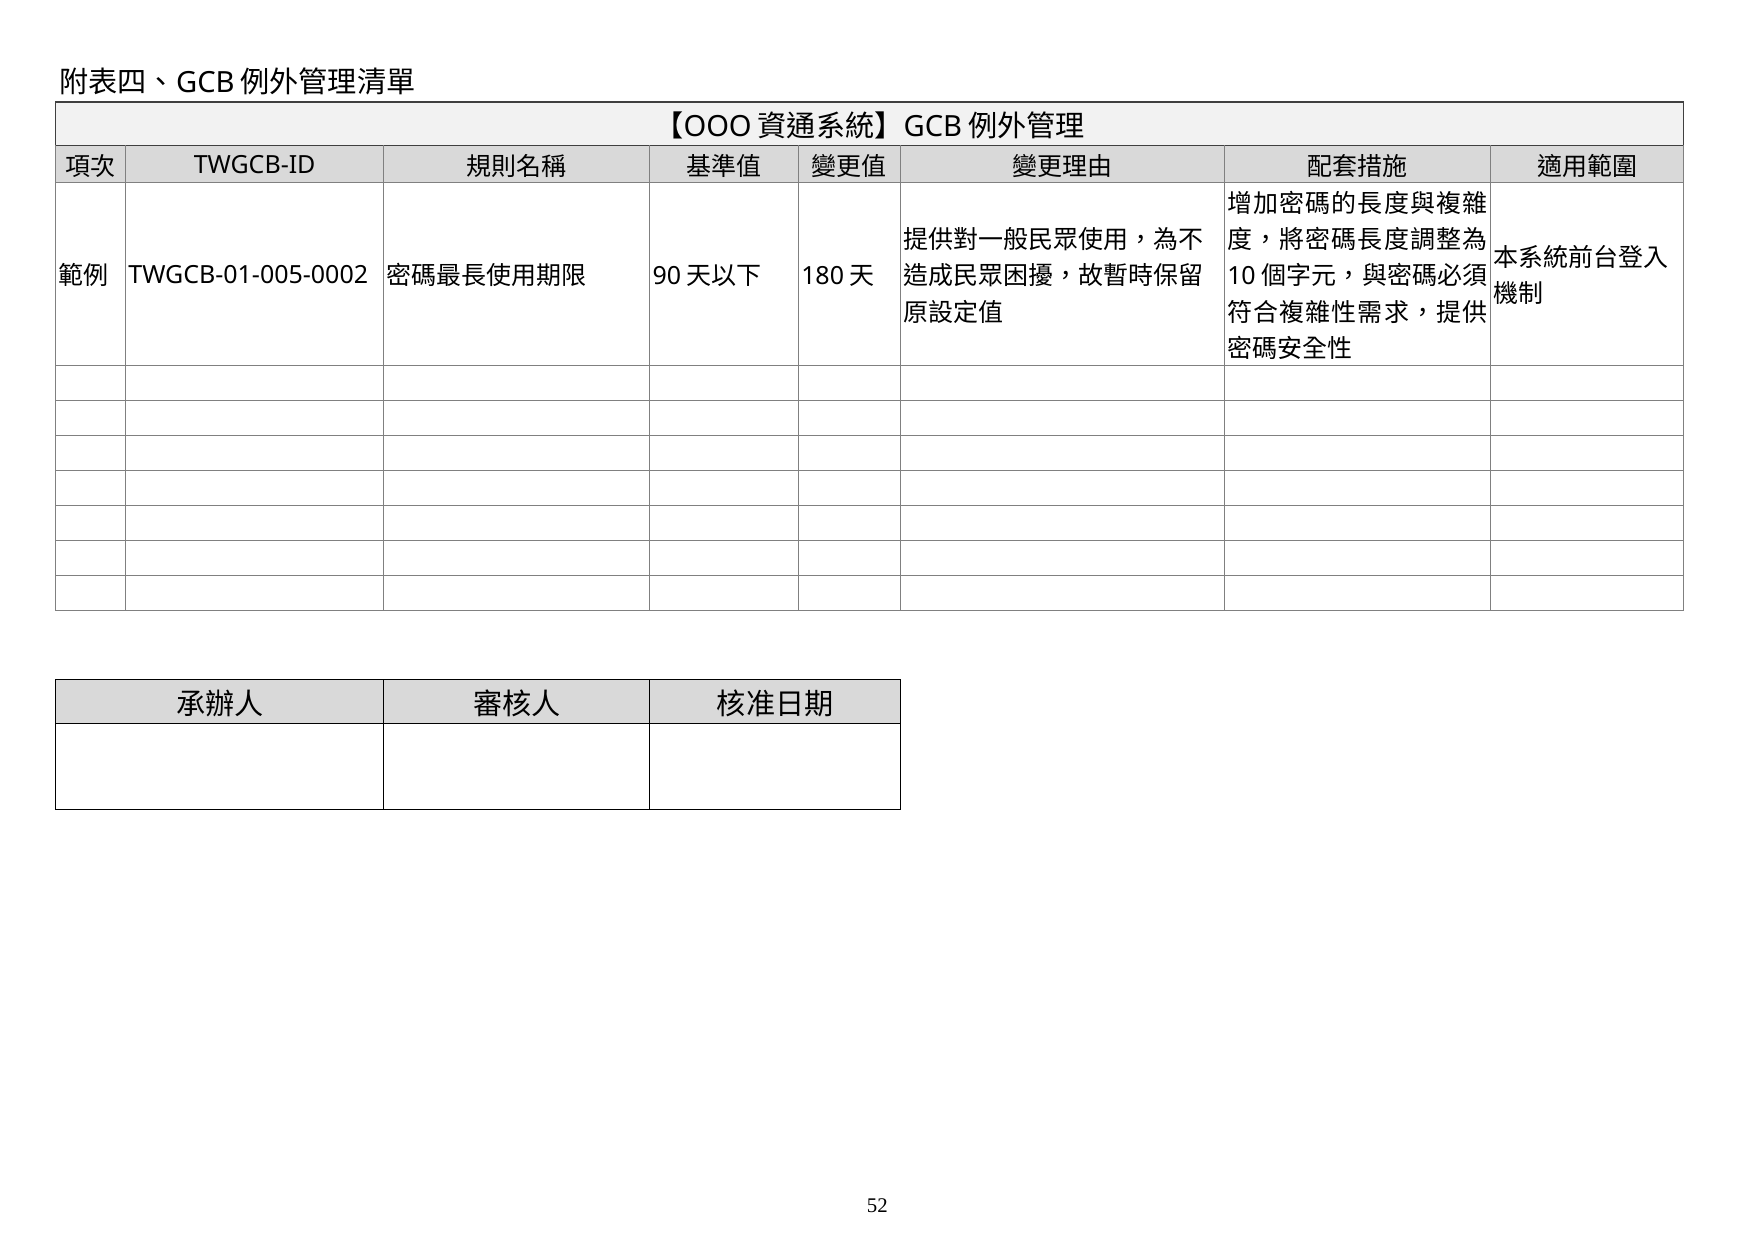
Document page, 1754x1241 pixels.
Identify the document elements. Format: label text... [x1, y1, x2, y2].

table_cell 90天以下 [650, 183, 798, 364]
table_cell [1491, 366, 1683, 399]
table_cell [56, 645, 125, 679]
table_cell [56, 366, 125, 399]
table_cell 基準值 [650, 146, 798, 182]
table_cell 增加密碼的長度與複雜度，將密碼長度調整為10個字元，與密碼必須符合複雜性需求，提供密碼安全性 [1225, 183, 1490, 364]
table_cell [650, 436, 798, 470]
table_cell [901, 576, 1224, 610]
table_cell [799, 366, 900, 399]
table_cell [384, 401, 649, 435]
table_cell [900, 611, 1224, 645]
table_cell [384, 611, 649, 645]
table_cell [650, 645, 798, 679]
table_cell [1491, 679, 1683, 723]
table_cell [56, 541, 125, 575]
table_cell 本系統前台登入機制 [1491, 183, 1683, 364]
table_cell [1491, 506, 1683, 540]
table_cell [1491, 471, 1683, 505]
table_cell TWGCB-ID [126, 146, 383, 182]
table_cell [901, 679, 1224, 723]
table_cell 核准日期 [650, 680, 900, 723]
table_cell [384, 541, 649, 575]
table_cell [126, 366, 383, 399]
table_cell [799, 576, 900, 610]
table_cell [1225, 366, 1490, 399]
table_cell 變更值 [799, 146, 900, 182]
table_cell 範例 [56, 183, 125, 364]
table_cell [799, 471, 900, 505]
table_cell [650, 366, 798, 399]
table_cell [56, 611, 125, 645]
table_cell [1491, 541, 1683, 575]
table_cell [650, 471, 798, 505]
table_cell [56, 506, 125, 540]
table_cell [1224, 679, 1491, 723]
table_cell TWGCB-01-005-0002 [126, 183, 383, 364]
table_cell [384, 506, 649, 540]
table_cell [384, 471, 649, 505]
table_cell [1225, 576, 1490, 610]
table_cell [125, 645, 383, 679]
table_cell [56, 724, 383, 809]
table_cell 審核人 [384, 680, 649, 723]
table_cell [126, 506, 383, 540]
table_cell [901, 401, 1224, 435]
table_cell [126, 401, 383, 435]
table_cell [1225, 436, 1490, 470]
table_cell [1491, 645, 1683, 679]
table_cell [799, 401, 900, 435]
table_cell [384, 366, 649, 399]
table_cell [901, 471, 1224, 505]
table_cell [650, 576, 798, 610]
table_header 【OOO資通系統】GCB例外管理 [56, 103, 1683, 145]
table_cell [384, 645, 649, 679]
table_cell [650, 541, 798, 575]
table_cell [901, 436, 1224, 470]
table_cell [900, 645, 1224, 679]
table_cell 項次 [56, 146, 125, 182]
table_cell [1224, 611, 1491, 645]
table_cell [125, 611, 383, 645]
table_cell [1224, 723, 1491, 809]
table_cell [799, 506, 900, 540]
table_cell 密碼最長使用期限 [384, 183, 649, 364]
table_cell 承辦人 [56, 680, 383, 723]
table_cell [901, 723, 1224, 809]
table_cell [650, 611, 798, 645]
table_cell 配套措施 [1225, 146, 1490, 182]
table_cell [126, 436, 383, 470]
table_cell [56, 436, 125, 470]
table_cell 規則名稱 [384, 146, 649, 182]
table_cell [1225, 541, 1490, 575]
table_cell 180天 [799, 183, 900, 364]
table_cell [799, 436, 900, 470]
table_cell [1491, 723, 1683, 809]
table_cell [798, 645, 900, 679]
table_cell [384, 436, 649, 470]
table_cell [384, 724, 649, 809]
table_cell [650, 506, 798, 540]
table_cell [650, 401, 798, 435]
table_cell [126, 541, 383, 575]
table_cell [901, 541, 1224, 575]
table_cell [799, 541, 900, 575]
table_cell 提供對一般民眾使用，為不造成民眾困擾，故暫時保留原設定值 [901, 183, 1224, 364]
table_cell [1225, 471, 1490, 505]
table_cell [1491, 436, 1683, 470]
table_cell [1491, 576, 1683, 610]
table_cell [650, 724, 900, 809]
table_cell [56, 471, 125, 505]
table_cell 適用範圍 [1491, 146, 1683, 182]
table_cell [126, 576, 383, 610]
table_cell [126, 471, 383, 505]
table_cell [1491, 611, 1683, 645]
text 附表四、GCB例外管理清單 [59, 59, 1695, 101]
table_cell [798, 611, 900, 645]
table_cell [56, 401, 125, 435]
table_cell [1491, 401, 1683, 435]
table_cell [1225, 506, 1490, 540]
table_cell [901, 366, 1224, 399]
table_cell [901, 506, 1224, 540]
table_cell [56, 576, 125, 610]
table_cell [384, 576, 649, 610]
table_cell [1224, 645, 1491, 679]
table_cell 變更理由 [901, 146, 1224, 182]
table_cell [1225, 401, 1490, 435]
